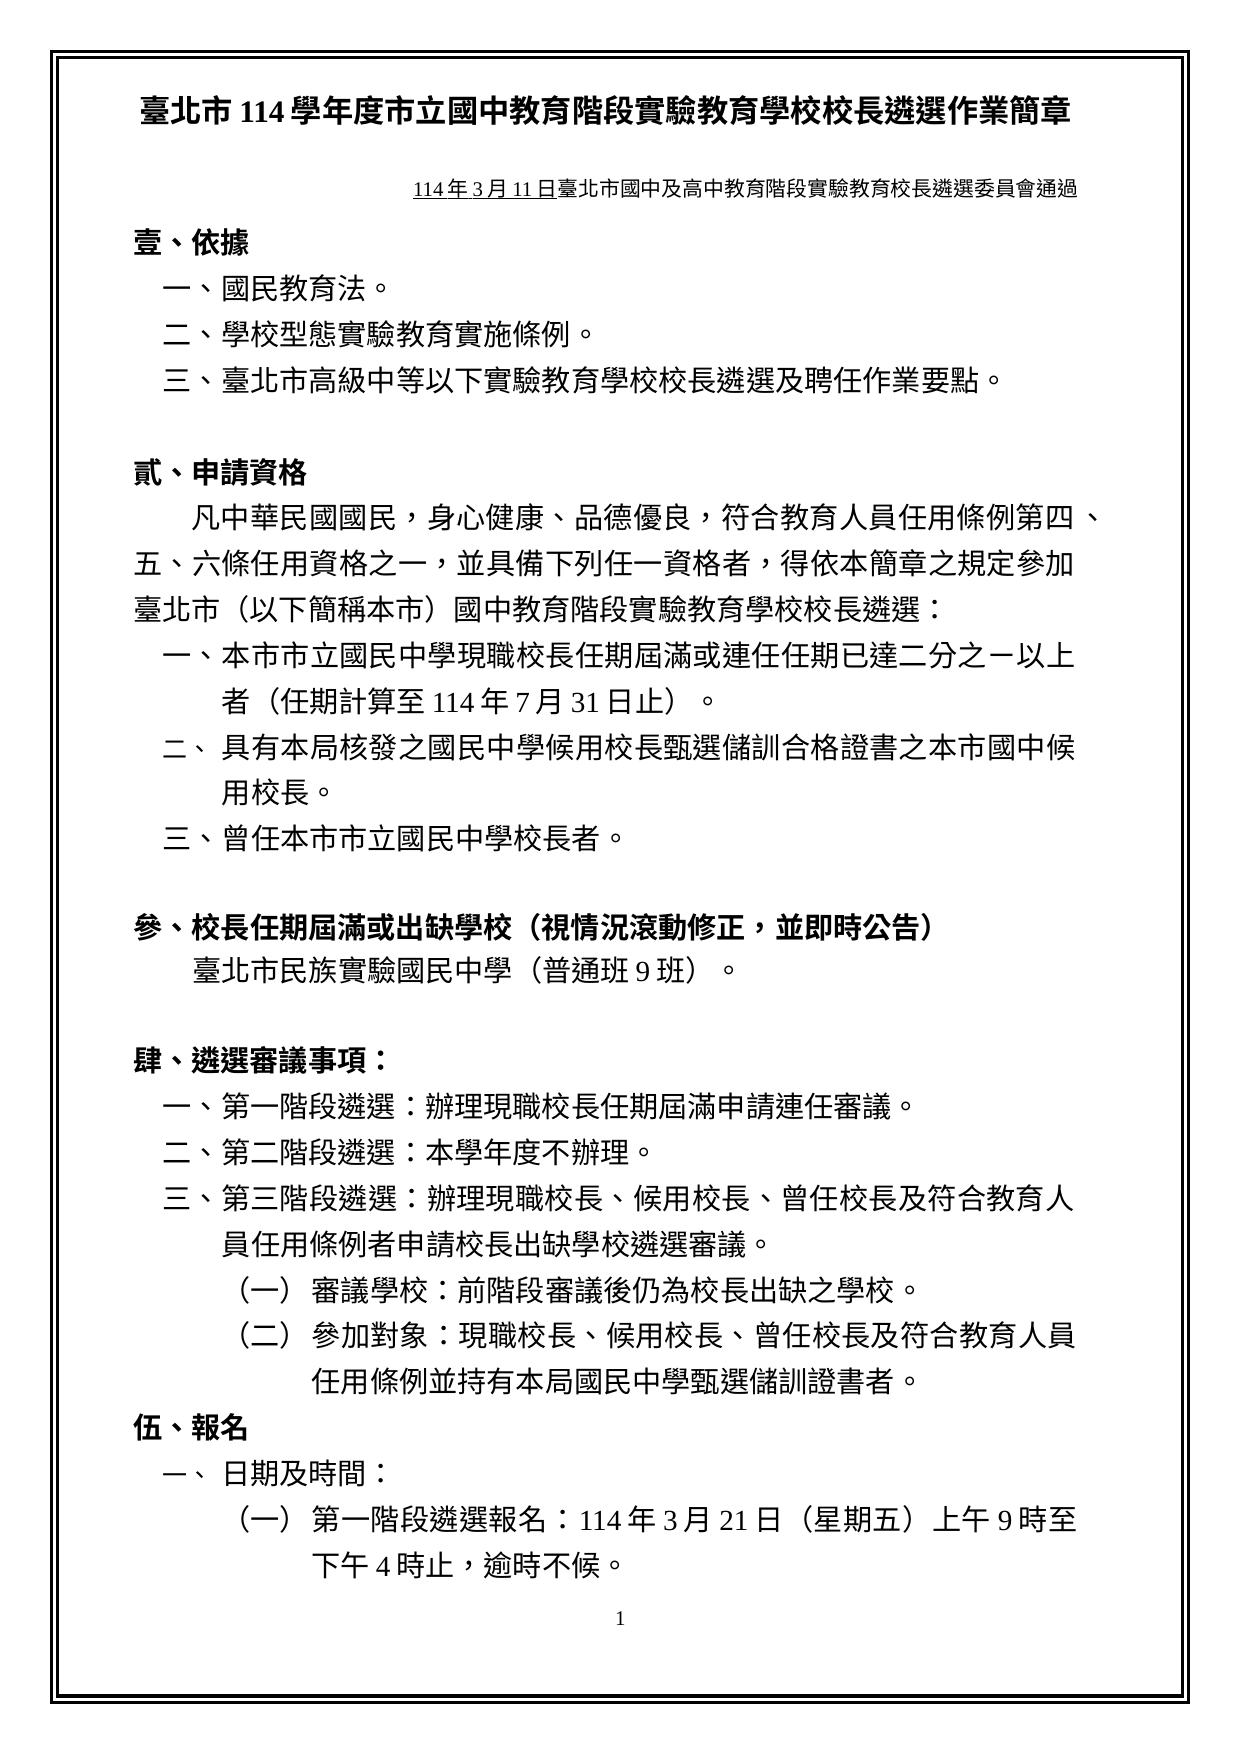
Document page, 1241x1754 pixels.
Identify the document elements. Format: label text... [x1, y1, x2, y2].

list 依據 [133, 217, 1078, 263]
list 日期及時間： [162, 1448, 1078, 1493]
text 二、學校型態實驗教育實施條例。 [162, 309, 1078, 355]
list 第三階段遴選：辦理現職校長、候用校長、曾任校長及符合教育人員任用條例者申請校長出缺學校遴選審議。 [162, 1173, 1078, 1264]
list 曾任本市市立國民中學校長者。 [162, 813, 1078, 859]
list 報名 [133, 1402, 1078, 1448]
list 審議學校：前階段審議後仍為校長出缺之學校。 [221, 1264, 1078, 1310]
list 本市市立國民中學現職校長任期屆滿或連任任期已達二分之ㄧ以上者（任期計算至114年7月31日止）。 [162, 630, 1078, 721]
text 臺北市民族實驗國民中學（普通班9班）。 [192, 947, 1078, 989]
list 遴選審議事項： [133, 1035, 1078, 1081]
text 114年3月11日臺北市國中及高中教育階段實驗教育校長遴選委員會通過 [133, 172, 1078, 202]
text 凡中華民國國民，身心健康、品德優良，符合教育人員任用條例第四、五、六條任用資格之一，並具備下列任一資格者，得依本簡章之規定參加臺北市（以下簡稱本市）國中教育階段實驗教育學校校長遴選： [133, 492, 1078, 630]
text 一、國民教育法。 [162, 263, 1078, 309]
list 第一階段遴選：辦理現職校長任期屆滿申請連任審議。 [162, 1081, 1078, 1127]
list 具有本局核發之國民中學候用校長甄選儲訓合格證書之本市國中候用校長。 [162, 721, 1078, 813]
list 第一階段遴選報名：114年3月21日（星期五）上午9時至下午4時止，逾時不候。 [221, 1493, 1078, 1585]
text 三、臺北市高級中等以下實驗教育學校校長遴選及聘任作業要點。 [162, 355, 1078, 401]
text 臺北市114學年度市立國中教育階段實驗教育學校校長遴選作業簡章 [133, 89, 1078, 130]
list 校長任期屆滿或出缺學校（視情況滾動修正，並即時公告） [133, 905, 1078, 947]
list 申請資格 [133, 446, 1078, 492]
list 參加對象：現職校長、候用校長、曾任校長及符合教育人員任用條例並持有本局國民中學甄選儲訓證書者。 [221, 1310, 1078, 1402]
list 第二階段遴選：本學年度不辦理。 [162, 1127, 1078, 1173]
